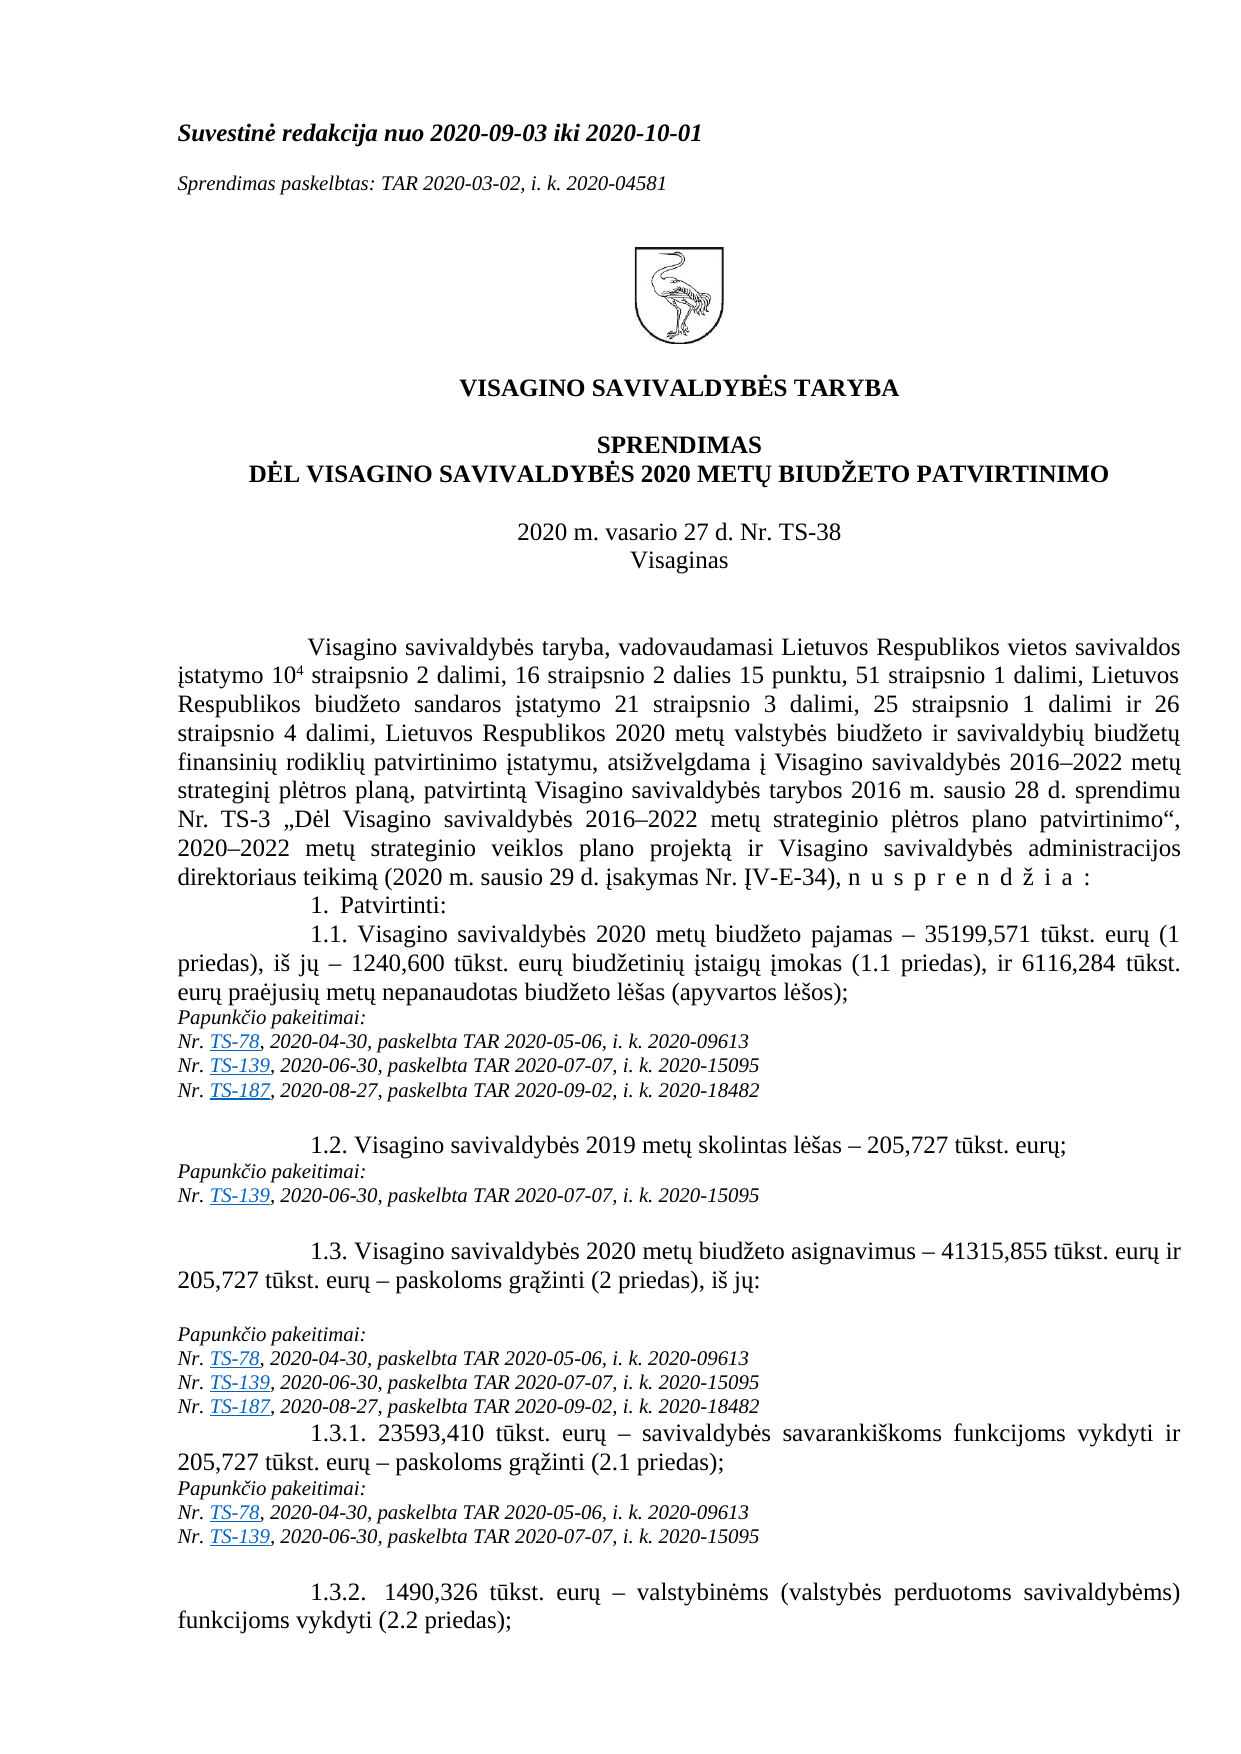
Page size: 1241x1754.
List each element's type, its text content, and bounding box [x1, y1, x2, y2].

text Suvestinė redakcija nuo 2020-09-03 iki 2020-10-01 [177, 118, 1181, 147]
text Nr. TS-78, 2020-04-30, paskelbta TAR 2020-05-06, i. k. 2020-09613 [177, 1029, 1181, 1053]
text Sprendimas paskelbtas: TAR 2020-03-02, i. k. 2020-04581 [177, 171, 1181, 195]
text Nr. TS-78, 2020-04-30, paskelbta TAR 2020-05-06, i. k. 2020-09613 [177, 1500, 1181, 1524]
text 1.3.1. 23593,410 tūkst. eurų – savivaldybės savarankiškoms funkcijoms vykdyti ir 205,727 tūkst. eurų – paskoloms grąžinti (2.1 priedas); [177, 1418, 1181, 1476]
text Nr. TS-78, 2020-04-30, paskelbta TAR 2020-05-06, i. k. 2020-09613 [177, 1346, 1181, 1370]
text Visagino savivaldybės taryba, vadovaudamasi Lietuvos Respublikos vietos savivaldos įstatymo 104 straipsnio 2 dalimi, 16 straipsnio 2 dalies 15 punktu, 51 straipsnio 1 dalimi, Lietuvos Respublikos biudžeto sandaros įstatymo 21 straipsnio 3 dalimi, 25 straipsnio 1 dalimi ir 26 straipsnio 4 dalimi, Lietuvos Respublikos 2020 metų valstybės biudžeto ir savivaldybių biudžetų finansinių rodiklių patvirtinimo įstatymu, atsižvelgdama į Visagino savivaldybės 2016–2022 metų strateginį plėtros planą, patvirtintą Visagino savivaldybės tarybos 2016 m. sausio 28 d. sprendimu Nr. TS-3 „Dėl Visagino savivaldybės 2016–2022 metų strateginio plėtros plano patvirtinimo“, 2020–2022 metų strateginio veiklos plano projektą ir Visagino savivaldybės administracijos direktoriaus teikimą (2020 m. sausio 29 d. įsakymas Nr. ĮV-E-34), nusprendžia: [177, 632, 1181, 890]
text 1.2. Visagino savivaldybės 2019 metų skolintas lėšas – 205,727 tūkst. eurų; [177, 1130, 1181, 1159]
text Nr. TS-139, 2020-06-30, paskelbta TAR 2020-07-07, i. k. 2020-15095 [177, 1183, 1181, 1207]
text 1.3. Visagino savivaldybės 2020 metų biudžeto asignavimus – 41315,855 tūkst. eurų ir 205,727 tūkst. eurų – paskoloms grąžinti (2 priedas), iš jų: [177, 1236, 1181, 1293]
text Nr. TS-139, 2020-06-30, paskelbta TAR 2020-07-07, i. k. 2020-15095 [177, 1370, 1181, 1394]
text Nr. TS-139, 2020-06-30, paskelbta TAR 2020-07-07, i. k. 2020-15095 [177, 1053, 1181, 1077]
text Nr. TS-187, 2020-08-27, paskelbta TAR 2020-09-02, i. k. 2020-18482 [177, 1394, 1181, 1418]
text Nr. TS-139, 2020-06-30, paskelbta TAR 2020-07-07, i. k. 2020-15095 [177, 1524, 1181, 1548]
text 2020 m. vasario 27 d. Nr. TS-38 [177, 517, 1181, 545]
text 1.3.2. 1490,326 tūkst. eurų – valstybinėms (valstybės perduotoms savivaldybėms) funkcijoms vykdyti (2.2 priedas); [177, 1577, 1181, 1634]
text dėl visagino savivaldybės 2020 metų biudžeto patvirtinimo [177, 459, 1181, 488]
text visagino savivaldybės taryba [177, 373, 1181, 402]
text 1. Patvirtinti: [310, 890, 1181, 919]
text Papunkčio pakeitimai: [177, 1322, 1181, 1346]
text Papunkčio pakeitimai: [177, 1159, 1181, 1183]
text Papunkčio pakeitimai: [177, 1005, 1181, 1029]
text Nr. TS-187, 2020-08-27, paskelbta TAR 2020-09-02, i. k. 2020-18482 [177, 1077, 1181, 1102]
text Visaginas [177, 545, 1181, 574]
text 1.1. Visagino savivaldybės 2020 metų biudžeto pajamas – 35199,571 tūkst. eurų (1 priedas), iš jų – 1240,600 tūkst. eurų biudžetinių įstaigų įmokas (1.1 priedas), ir 6116,284 tūkst. eurų praėjusių metų nepanaudotas biudžeto lėšas (apyvartos lėšos); [177, 919, 1181, 1005]
text Papunkčio pakeitimai: [177, 1476, 1181, 1500]
text sprendimas [177, 430, 1181, 459]
